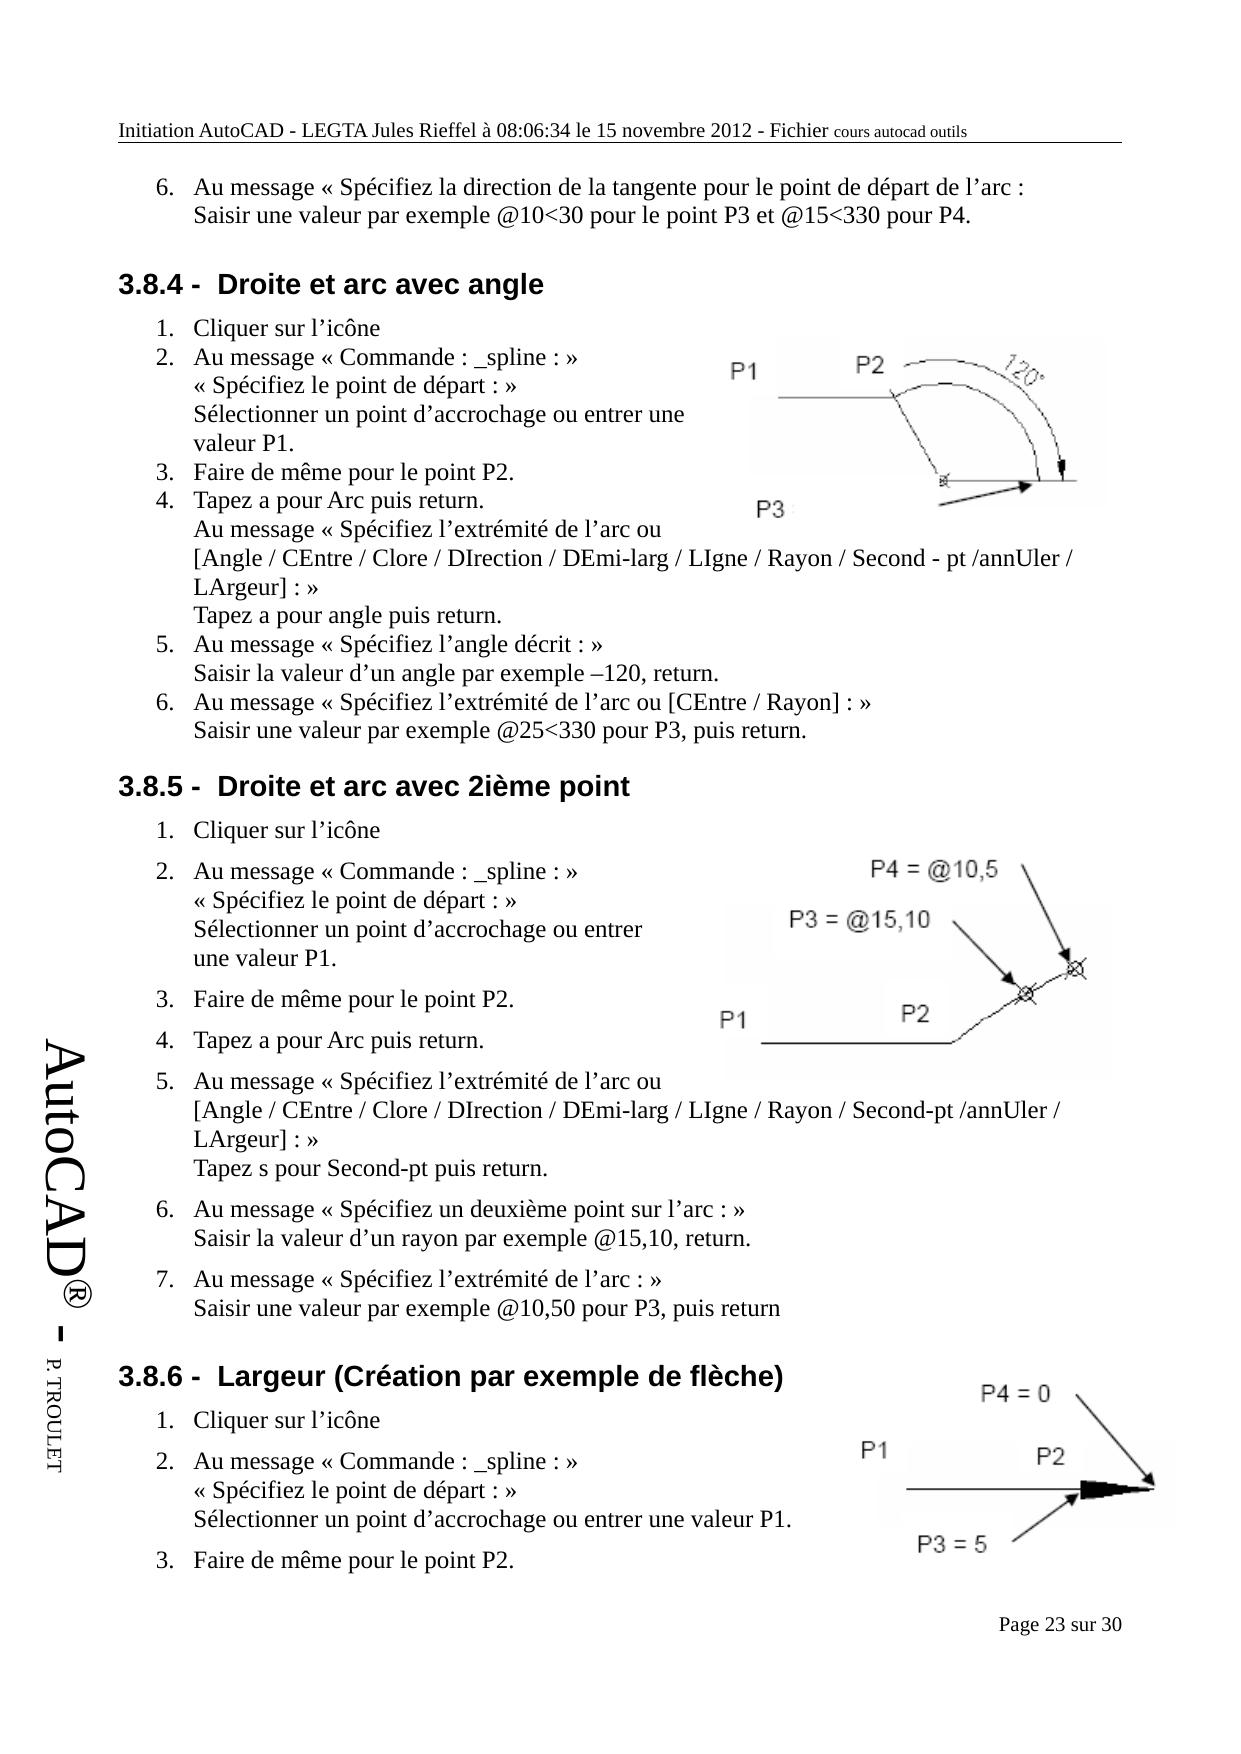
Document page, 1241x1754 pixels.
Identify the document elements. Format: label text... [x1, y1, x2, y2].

list Au message « Spécifiez la direction de la tangente pour le point de départ de l’arc : Saisir une valeur par exemple @10<30 pour le point P3 et @15<330 pour P4. [156, 172, 1122, 229]
picture [680, 822, 1140, 1079]
subtitle Droite et arc avec angle [118, 267, 1122, 300]
list Au message « Commande : _spline : » « Spécifiez le point de départ : » Sélectionner un point d’accrochage ou entrer une valeur P1. [156, 856, 680, 971]
list Cliquer sur l’icône [156, 815, 1122, 844]
list Au message « Spécifiez un deuxième point sur l’arc : » Saisir la valeur d’un rayon par exemple @15,10, return. [156, 1194, 1122, 1251]
list Au message « Commande : _spline : » « Spécifiez le point de départ : » Sélectionner un point d’accrochage ou entrer une valeur P1. [156, 342, 711, 457]
list Faire de même pour le point P2. [156, 984, 680, 1013]
list Au message « Commande : _spline : » « Spécifiez le point de départ : » Sélectionner un point d’accrochage ou entrer une valeur P1. [156, 1446, 826, 1532]
list Faire de même pour le point P2. [156, 1545, 826, 1574]
subtitle Droite et arc avec 2ième point [118, 769, 1122, 803]
subtitle Largeur (Création par exemple de flèche) [118, 1359, 1122, 1392]
list Faire de même pour le point P2. [156, 457, 711, 485]
picture [711, 304, 1135, 540]
list Au message « Spécifiez l’extrémité de l’arc ou [Angle / CEntre / Clore / DIrection / DEmi-larg / LIgne / Rayon / Second-pt /annUler / LArgeur] : » Tapez s pour Second-pt puis return. [156, 1066, 1122, 1181]
list Tapez a pour Arc puis return. [156, 1025, 680, 1054]
list Cliquer sur l’icône [156, 313, 711, 342]
list Au message « Spécifiez l’extrémité de l’arc : » Saisir une valeur par exemple @10,50 pour P3, puis return [156, 1264, 1122, 1321]
list Cliquer sur l’icône [156, 1405, 826, 1434]
list Au message « Spécifiez l’angle décrit : » Saisir la valeur d’un angle par exemple –120, return. [156, 629, 1122, 687]
list Au message « Spécifiez l’extrémité de l’arc ou [CEntre / Rayon] : » Saisir une valeur par exemple @25<330 pour P3, puis return. [156, 687, 1122, 744]
list Tapez a pour Arc puis return. Au message « Spécifiez l’extrémité de l’arc ou [Angle / CEntre / Clore / DIrection / DEmi-larg / LIgne / Rayon / Second - pt /annUler / LArgeur] : » Tapez a pour angle puis return. [156, 485, 1122, 629]
picture [826, 1363, 1189, 1575]
